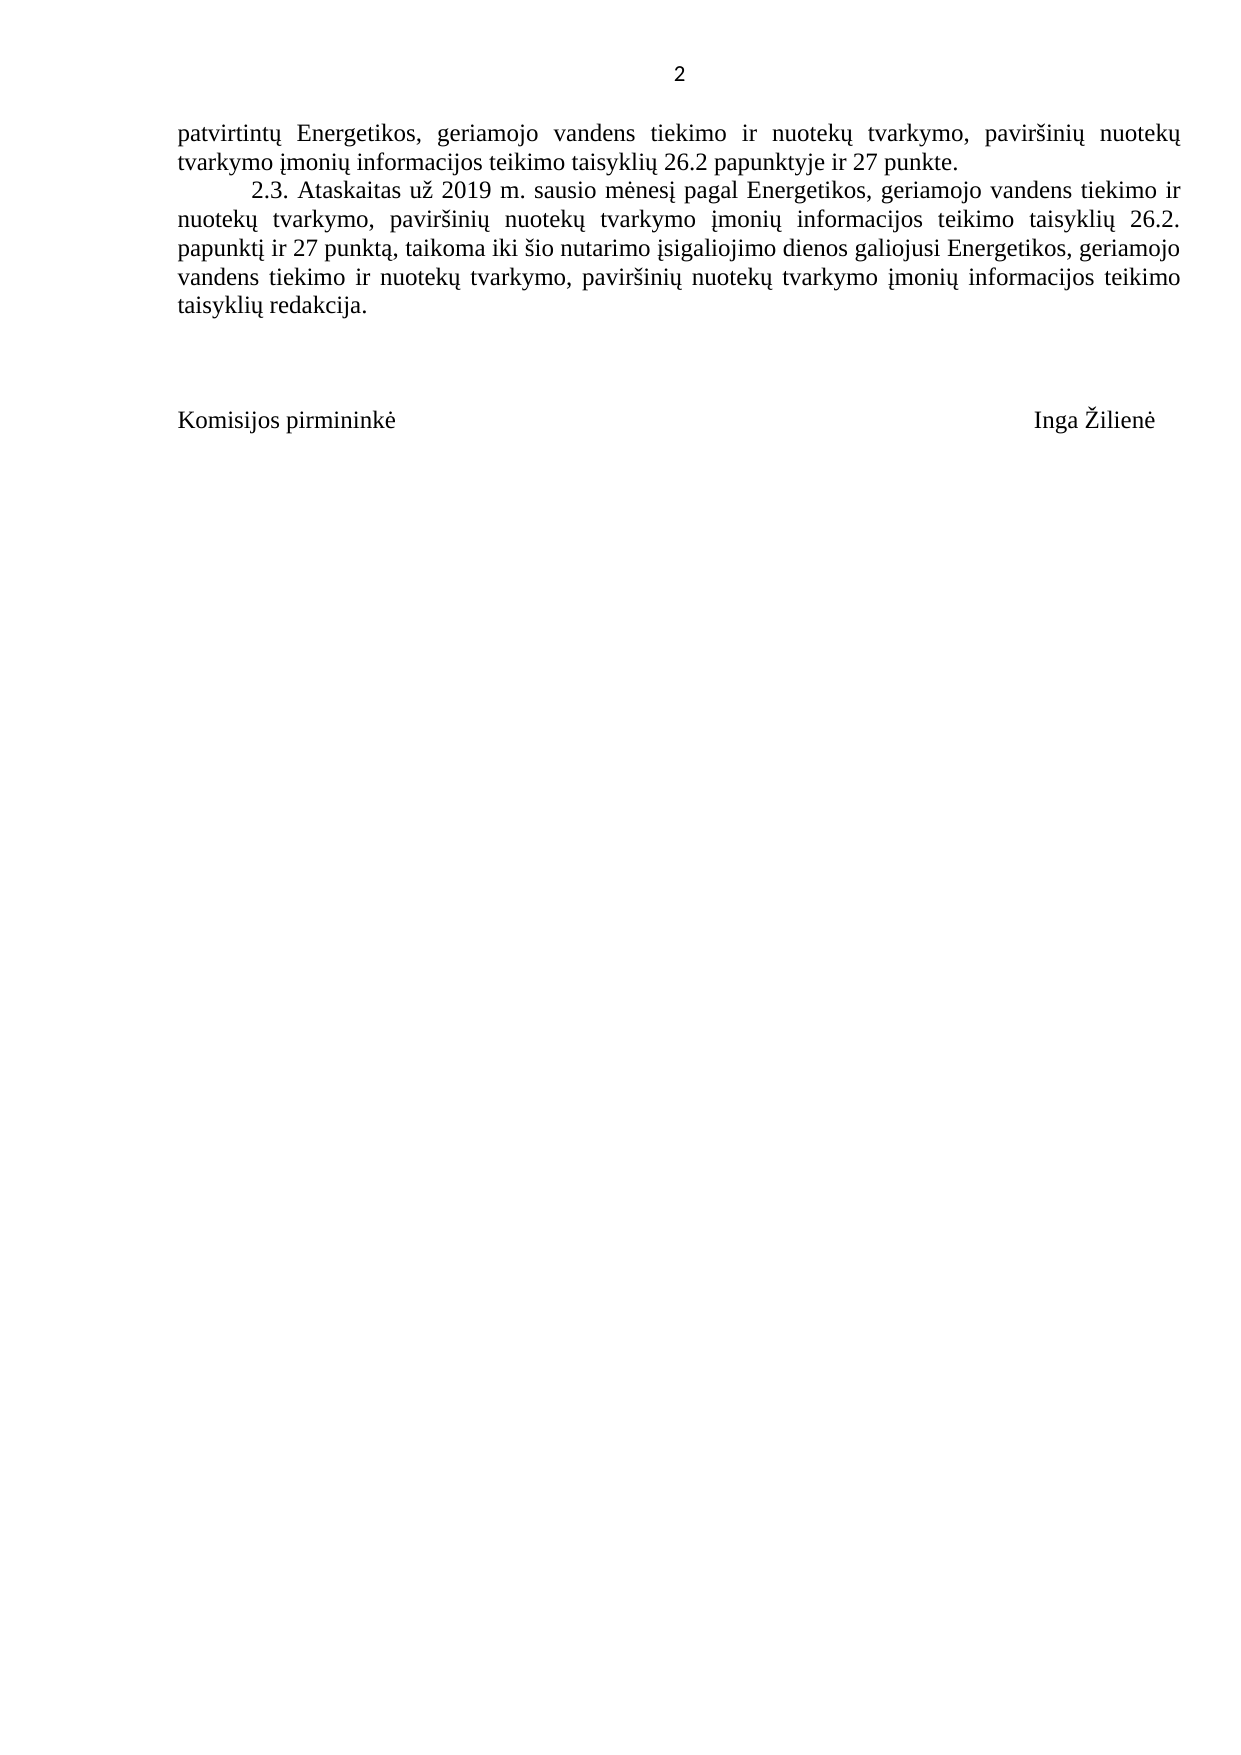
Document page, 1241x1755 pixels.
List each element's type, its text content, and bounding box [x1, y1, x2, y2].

text patvirtintų Energetikos, geriamojo vandens tiekimo ir nuotekų tvarkymo, paviršinių nuotekų tvarkymo įmonių informacijos teikimo taisyklių 26.2 papunktyje ir 27 punkte. [177, 118, 1181, 176]
text 2.3. Ataskaitas už 2019 m. sausio mėnesį pagal Energetikos, geriamojo vandens tiekimo ir nuotekų tvarkymo, paviršinių nuotekų tvarkymo įmonių informacijos teikimo taisyklių 26.2. papunktį ir 27 punktą, taikoma iki šio nutarimo įsigaliojimo dienos galiojusi Energetikos, geriamojo vandens tiekimo ir nuotekų tvarkymo, paviršinių nuotekų tvarkymo įmonių informacijos teikimo taisyklių redakcija. [177, 176, 1181, 319]
text Komisijos pirmininkė Inga Žilienė [177, 406, 1181, 434]
